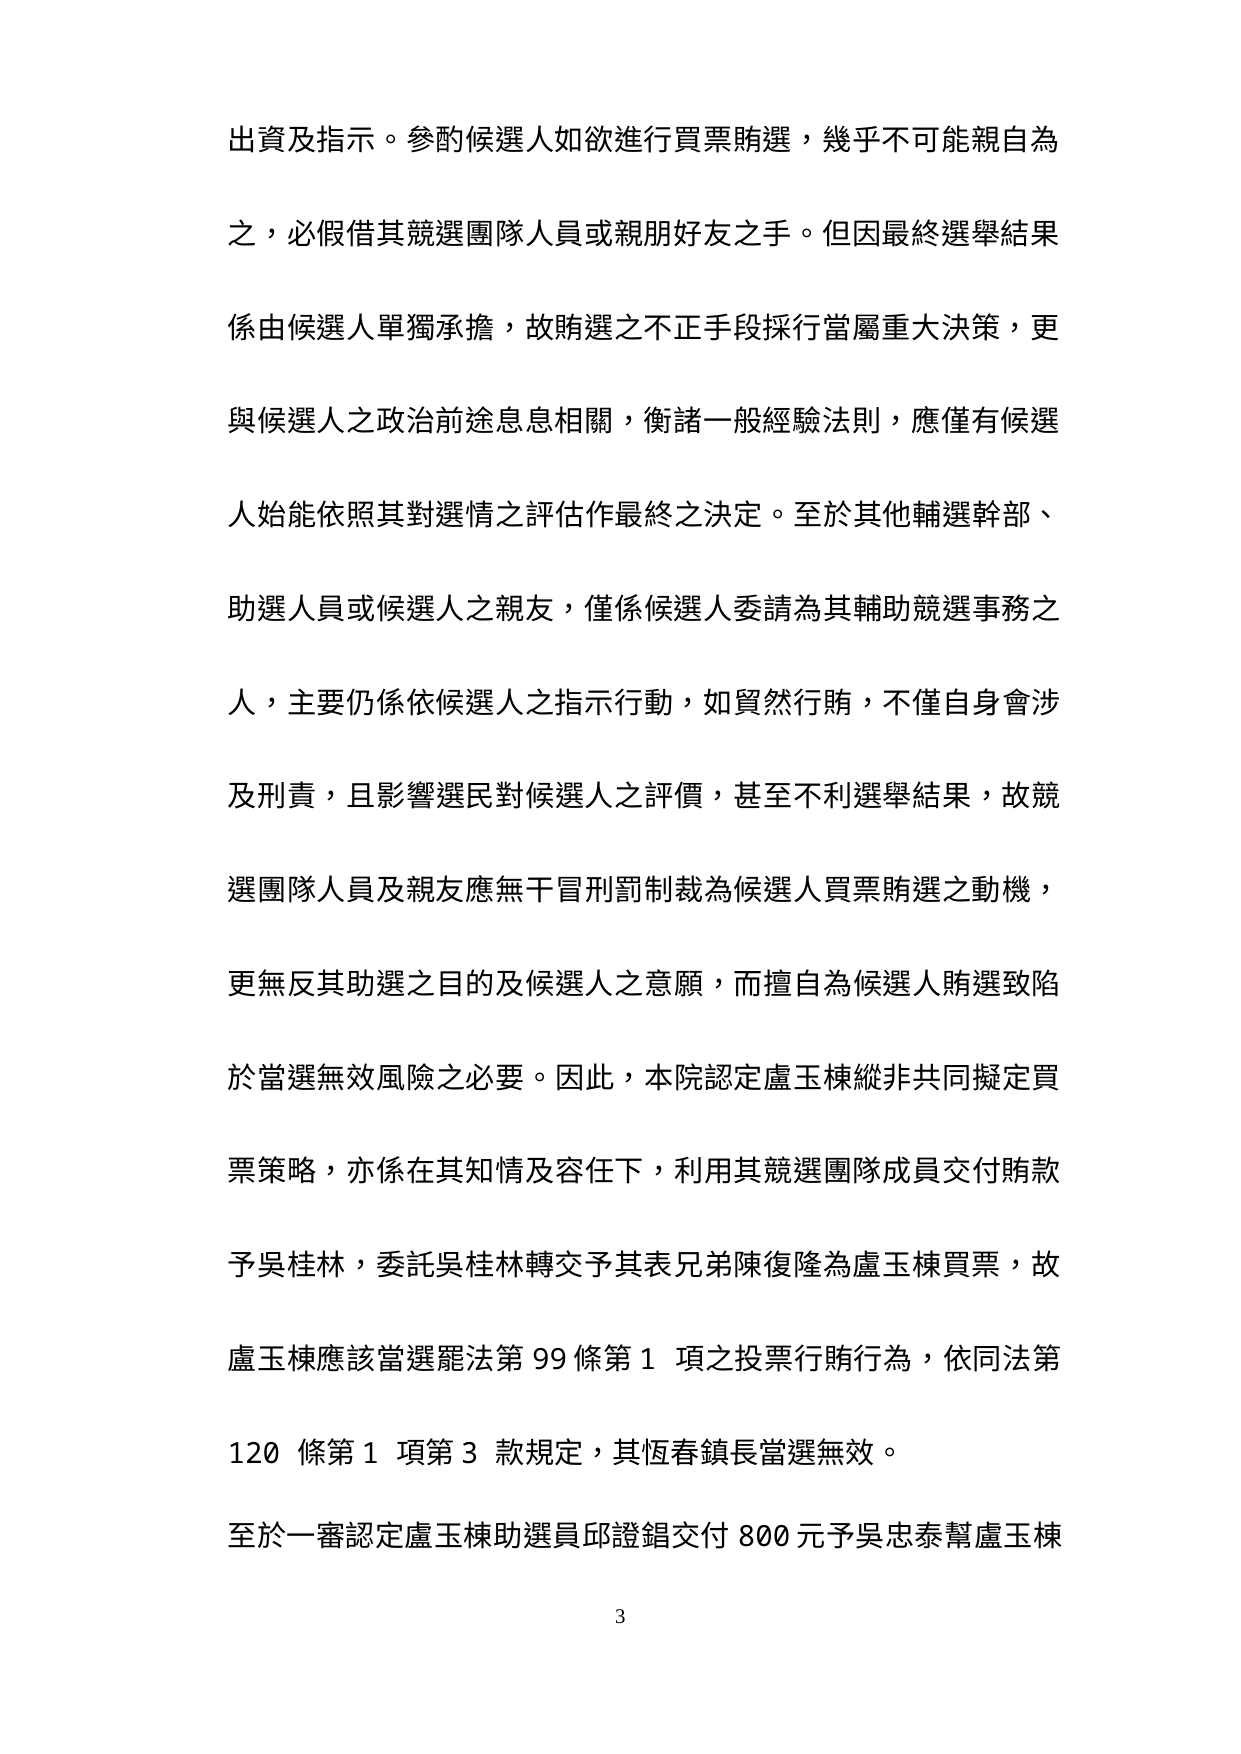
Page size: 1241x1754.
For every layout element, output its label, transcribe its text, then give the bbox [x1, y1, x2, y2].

text 至於一審認定盧玉棟助選員邱證錩交付800元予吳忠泰幫盧玉棟 [227, 1492, 1063, 1555]
text 出資及指示。參酌候選人如欲進行買票賄選，幾乎不可能親自為之，必假借其競選團隊人員或親朋好友之手。但因最終選舉結果係由候選人單獨承擔，故賄選之不正手段採行當屬重大決策，更與候選人之政治前途息息相關，衡諸一般經驗法則，應僅有候選人始能依照其對選情之評估作最終之決定。至於其他輔選幹部、助選人員或候選人之親友，僅係候選人委請為其輔助競選事務之人，主要仍係依候選人之指示行動，如貿然行賄，不僅自身會涉及刑責，且影響選民對候選人之評價，甚至不利選舉結果，故競選團隊人員及親友應無干冒刑罰制裁為候選人買票賄選之動機，更無反其助選之目的及候選人之意願，而擅自為候選人賄選致陷於當選無效風險之必要。因此，本院認定盧玉棟縱非共同擬定買票策略，亦係在其知情及容任下，利用其競選團隊成員交付賄款予吳桂林，委託吳桂林轉交予其表兄弟陳復隆為盧玉棟買票，故盧玉棟應該當選罷法第99條第1 項之投票行賄行為，依同法第120 條第1 項第3 款規定，其恆春鎮長當選無效。 [227, 96, 1063, 1471]
